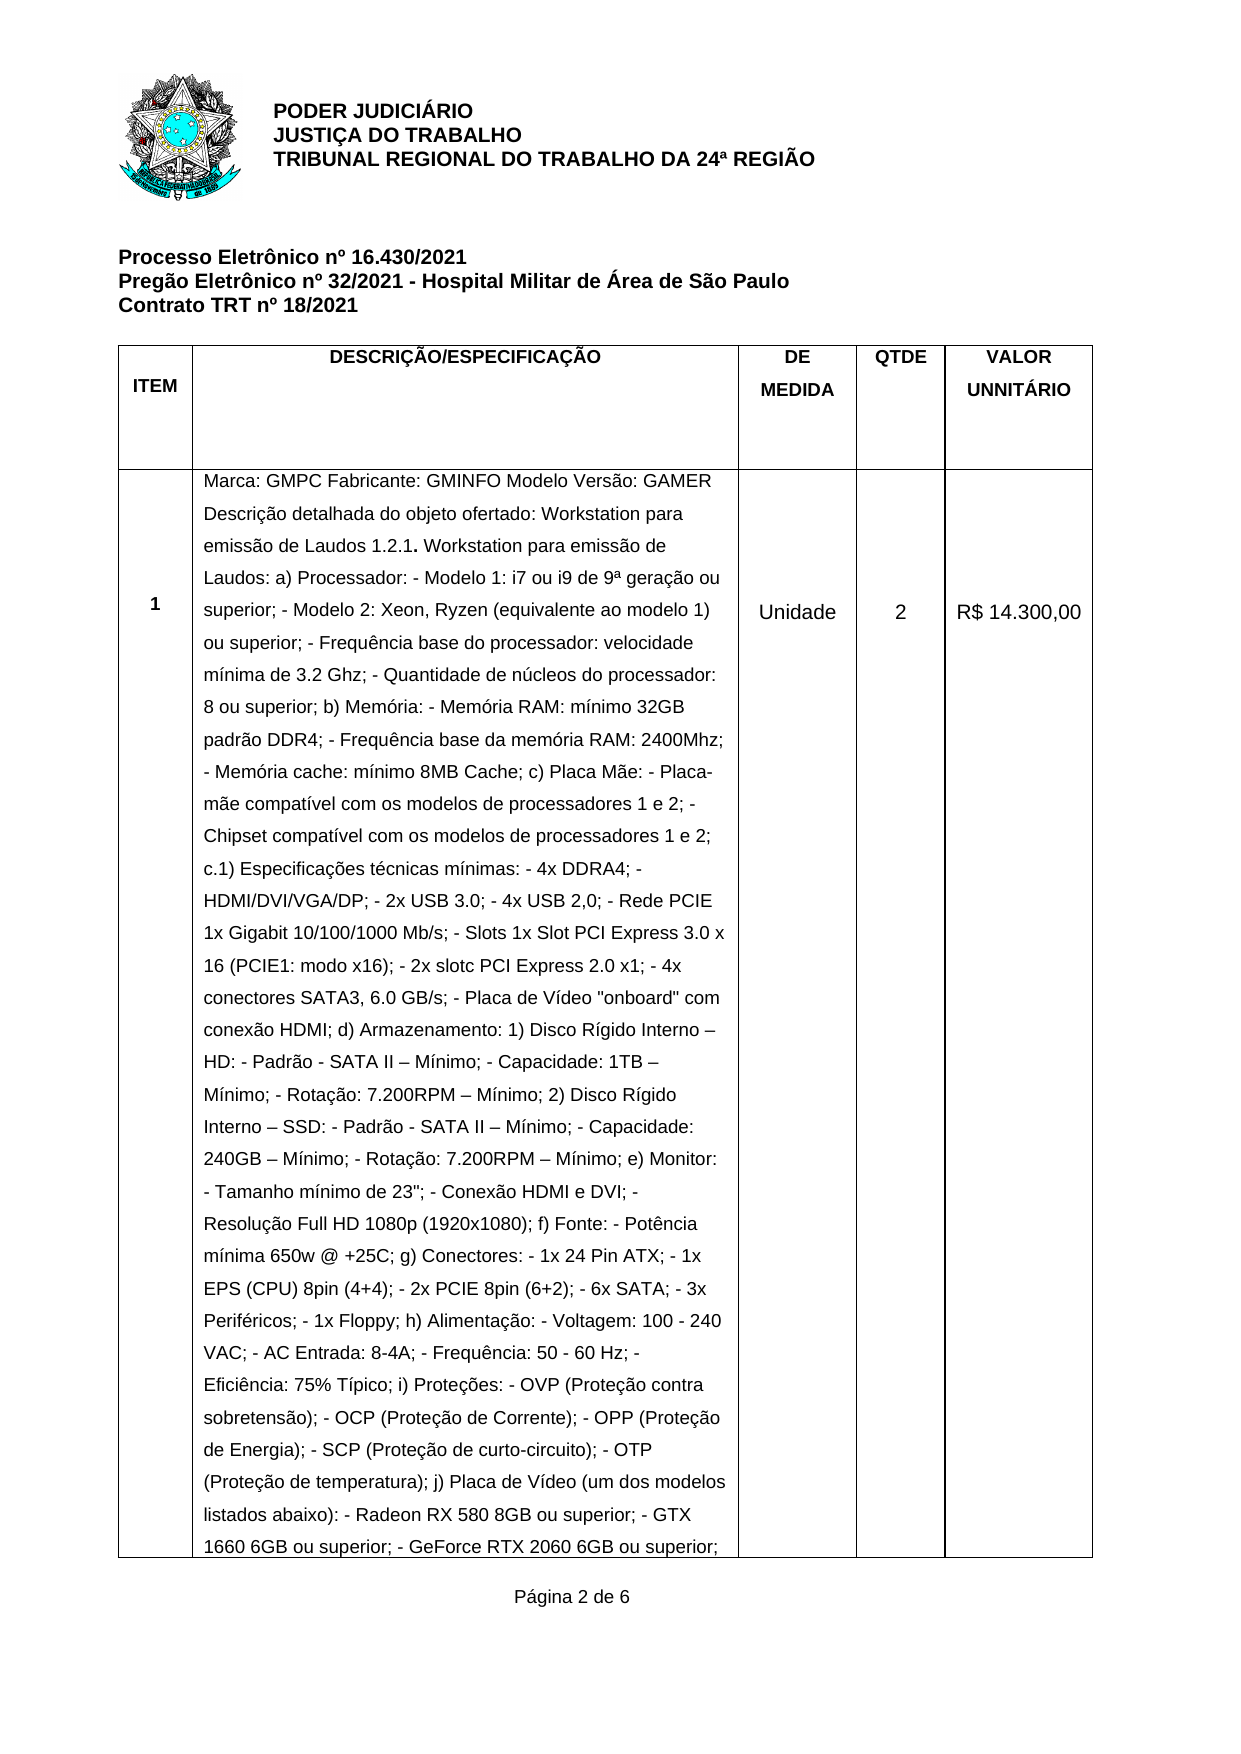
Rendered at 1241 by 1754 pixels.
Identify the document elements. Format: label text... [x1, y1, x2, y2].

table_header QTDE [857, 346, 944, 469]
table_cell Marca: GMPC Fabricante: GMINFO Modelo Versão: GAMER Descrição detalhada do objeto ofertado: Workstation para emissão de Laudos 1.2.1. Workstation para emissão de Laudos: a) Processador: - Modelo 1: i7 ou i9 de 9ª geração ou superior; - Modelo 2: Xeon, Ryzen (equivalente ao modelo 1) ou superior; - Frequência base do processador: velocidade mínima de 3.2 Ghz; - Quantidade de núcleos do processador: 8 ou superior; b) Memória: - Memória RAM: mínimo 32GB padrão DDR4; - Frequência base da memória RAM: 2400Mhz; - Memória cache: mínimo 8MB Cache; c) Placa Mãe: - Placa-mãe compatível com os modelos de processadores 1 e 2; - Chipset compatível com os modelos de processadores 1 e 2; c.1) Especificações técnicas mínimas: - 4x DDRA4; - HDMI/DVI/VGA/DP; - 2x USB 3.0; - 4x USB 2,0; - Rede PCIE 1x Gigabit 10/100/1000 Mb/s; - Slots 1x Slot PCI Express 3.0 x 16 (PCIE1: modo x16); - 2x slotc PCI Express 2.0 x1; - 4x conectores SATA3, 6.0 GB/s; - Placa de Vídeo "onboard" com conexão HDMI; d) Armazenamento: 1) Disco Rígido Interno – HD: - Padrão - SATA II – Mínimo; - Capacidade: 1TB – Mínimo; - Rotação: 7.200RPM – Mínimo; 2) Disco Rígido Interno – SSD: - Padrão - SATA II – Mínimo; - Capacidade: 240GB – Mínimo; - Rotação: 7.200RPM – Mínimo; e) Monitor: - Tamanho mínimo de 23"; - Conexão HDMI e DVI; - Resolução Full HD 1080p (1920x1080); f) Fonte: - Potência mínima 650w @ +25C; g) Conectores: - 1x 24 Pin ATX; - 1x EPS (CPU) 8pin (4+4); - 2x PCIE 8pin (6+2); - 6x SATA; - 3x Periféricos; - 1x Floppy; h) Alimentação: - Voltagem: 100 - 240 VAC; - AC Entrada: 8-4A; - Frequência: 50 - 60 Hz; - Eficiência: 75% Típico; i) Proteções: - OVP (Proteção contra sobretensão); - OCP (Proteção de Corrente); - OPP (Proteção de Energia); - SCP (Proteção de curto-circuito); - OTP (Proteção de temperatura); j) Placa de Vídeo (um dos modelos listados abaixo): - Radeon RX 580 8GB ou superior; - GTX 1660 6GB ou superior; - GeForce RTX 2060 6GB ou superior; [193, 470, 738, 1557]
table_header VALOR UNNITÁRIO [946, 346, 1092, 469]
table_cell 1 [119, 470, 192, 1557]
picture [118, 73, 243, 201]
table_header ITEM [119, 346, 192, 469]
table_header DE MEDIDA [739, 346, 856, 469]
table_cell 2 [857, 470, 944, 1557]
table_header DESCRIÇÃO/ESPECIFICAÇÃO [193, 346, 738, 469]
table_cell Unidade [739, 470, 856, 1557]
table_cell R$ 14.300,00 [946, 470, 1092, 1557]
